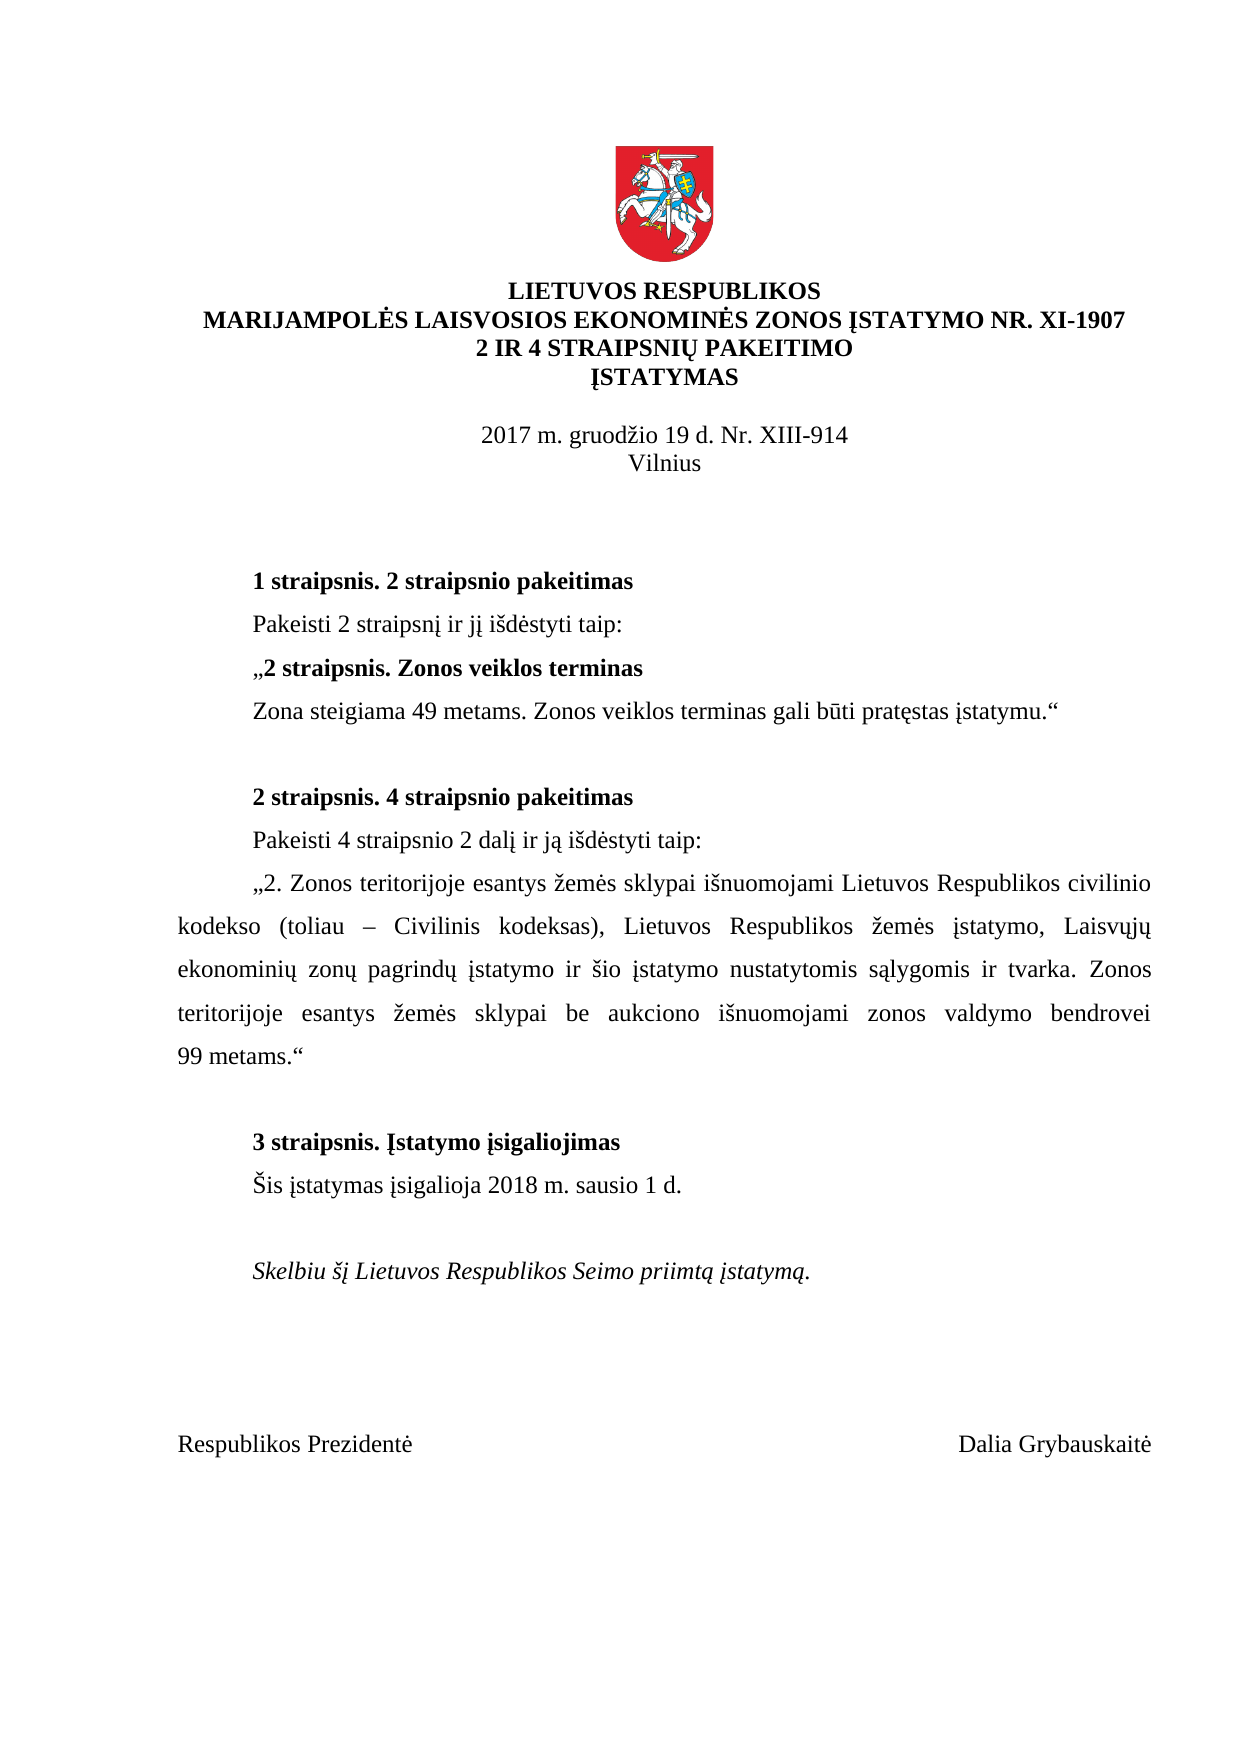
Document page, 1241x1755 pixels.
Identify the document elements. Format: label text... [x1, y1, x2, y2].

text 3 straipsnis. Įstatymo įsigaliojimas [177, 1127, 1152, 1156]
text Vilnius [177, 448, 1152, 477]
text ĮSTATYMAS [177, 362, 1152, 391]
text LIETUVOS RESPUBLIKOS [177, 276, 1152, 305]
text „2. Zonos teritorijoje esantys žemės sklypai išnuomojami Lietuvos Respublikos civilinio kodekso (toliau – Civilinis kodeksas), Lietuvos Respublikos žemės įstatymo, Laisvųjų ekonominių zonų pagrindų įstatymo ir šio įstatymo nustatytomis sąlygomis ir tvarka. Zonos teritorijoje esantys žemės sklypai be aukciono išnuomojami zonos valdymo bendrovei 99 metams.“ [177, 868, 1152, 1069]
text Respublikos Prezidentė Dalia Grybauskaitė [177, 1429, 1152, 1458]
text „2 straipsnis. Zonos veiklos terminas [177, 653, 1152, 681]
text Šis įstatymas įsigalioja 2018 m. sausio 1 d. [177, 1170, 1152, 1199]
text 2 straipsnis. 4 straipsnio pakeitimas [177, 782, 1152, 811]
text Skelbiu šį Lietuvos Respublikos Seimo priimtą įstatymą. [177, 1256, 1152, 1285]
text 1 straipsnis. 2 straipsnio pakeitimas [177, 566, 1152, 595]
text Pakeisti 2 straipsnį ir jį išdėstyti taip: [177, 609, 1152, 638]
text 2017 m. gruodžio 19 d. Nr. XIII-914 [177, 420, 1152, 448]
text MARIJAMPOLĖS LAISVOSIOS EKONOMINĖS ZONOS ĮSTATYMO NR. XI-1907 2 IR 4 STRAIPSNIŲ PAKEITIMO [177, 305, 1152, 362]
text Pakeisti 4 straipsnio 2 dalį ir ją išdėstyti taip: [177, 825, 1152, 854]
text Zona steigiama 49 metams. Zonos veiklos terminas gali būti pratęstas įstatymu.“ [177, 696, 1152, 724]
